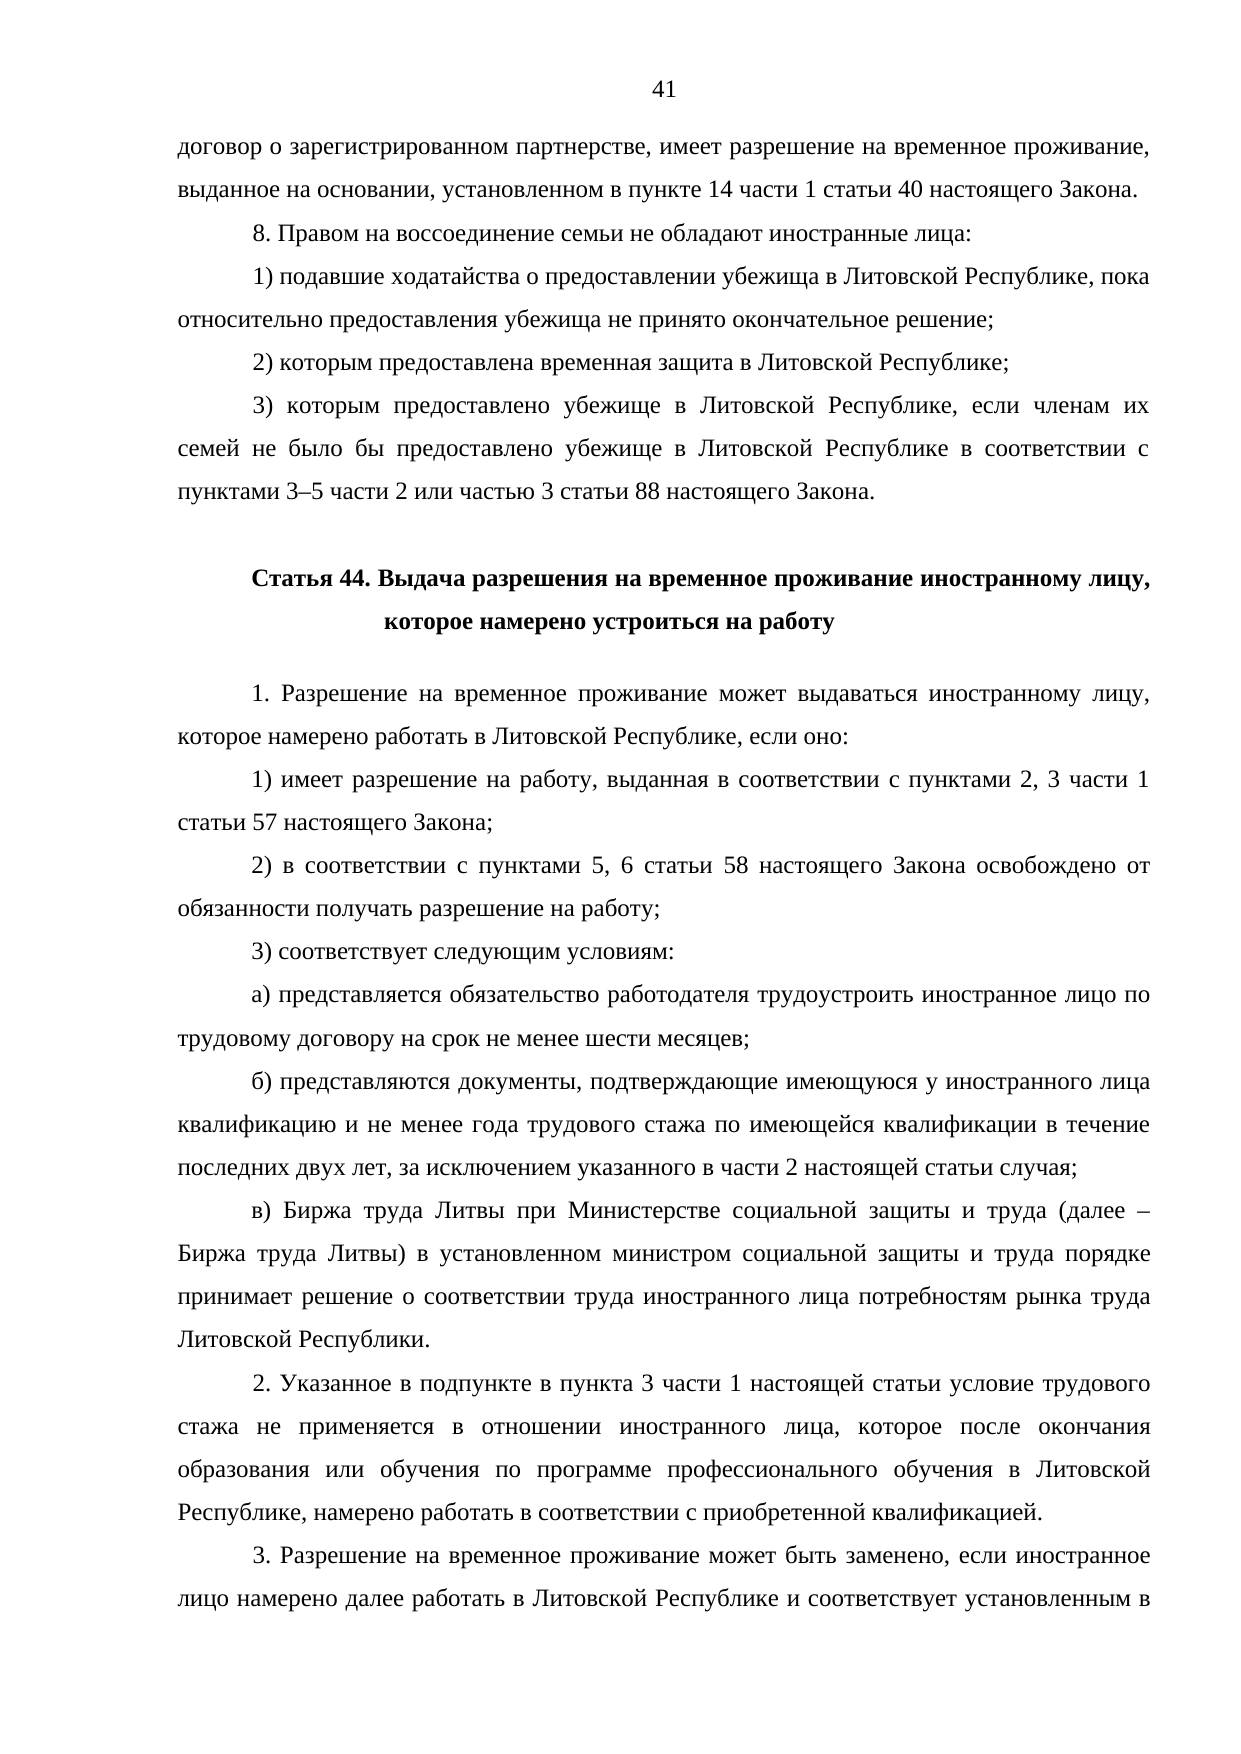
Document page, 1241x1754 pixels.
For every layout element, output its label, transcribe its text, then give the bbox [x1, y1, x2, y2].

text 3. Разрешение на временное проживание может быть заменено, если иностранное лицо намерено далее работать в Литовской Республике и соответствует установленным в [177, 1540, 1152, 1612]
text в) Биржа труда Литвы при Министерстве социальной защиты и труда (далее – Биржа труда Литвы) в установленном министром социальной защиты и труда порядке принимает решение о соответствии труда иностранного лица потребностям рынка труда Литовской Республики. [177, 1195, 1152, 1353]
text 3) которым предоставлено убежище в Литовской Республике, если членам их семей не было бы предоставлено убежище в Литовской Республике в соответствии с пунктами 3–5 части 2 или частью 3 статьи 88 настоящего Закона. [177, 390, 1151, 505]
text 2) в соответствии с пунктами 5, 6 статьи 58 настоящего Закона освобождено от обязанности получать разрешение на работу; [177, 850, 1152, 922]
text 3) соответствует следующим условиям: [177, 936, 1152, 965]
text 1. Разрешение на временное проживание может выдаваться иностранному лицу, которое намерено работать в Литовской Республике, если оно: [177, 678, 1152, 749]
text б) представляются документы, подтверждающие имеющуюся у иностранного лица квалификацию и не менее года трудового стажа по имеющейся квалификации в течение последних двух лет, за исключением указанного в части 2 настоящей статьи случая; [177, 1066, 1152, 1181]
text Статья 44. Выдача разрешения на временное проживание иностранному лицу, которое намерено устроиться на работу [251, 563, 1152, 634]
text 2) которым предоставлена временная защита в Литовской Республике; [177, 347, 1151, 376]
text 2. Указанное в подпункте в пункта 3 части 1 настоящей статьи условие трудового стажа не применяется в отношении иностранного лица, которое после окончания образования или обучения по программе профессионального обучения в Литовской Республике, намерено работать в соответствии с приобретенной квалификацией. [177, 1368, 1152, 1526]
text 1) подавшие ходатайства о предоставлении убежища в Литовской Республике, пока относительно предоставления убежища не принято окончательное решение; [177, 261, 1151, 333]
text договор о зарегистрированном партнерстве, имеет разрешение на временное проживание, выданное на основании, установленном в пункте 14 части 1 статьи 40 настоящего Закона. [177, 131, 1151, 203]
text 1) имеет разрешение на работу, выданная в соответствии с пунктами 2, 3 части 1 статьи 57 настоящего Закона; [177, 764, 1152, 836]
text а) представляется обязательство работодателя трудоустроить иностранное лицо по трудовому договору на срок не менее шести месяцев; [177, 979, 1152, 1051]
text 8. Правом на воссоединение семьи не обладают иностранные лица: [177, 218, 1151, 246]
